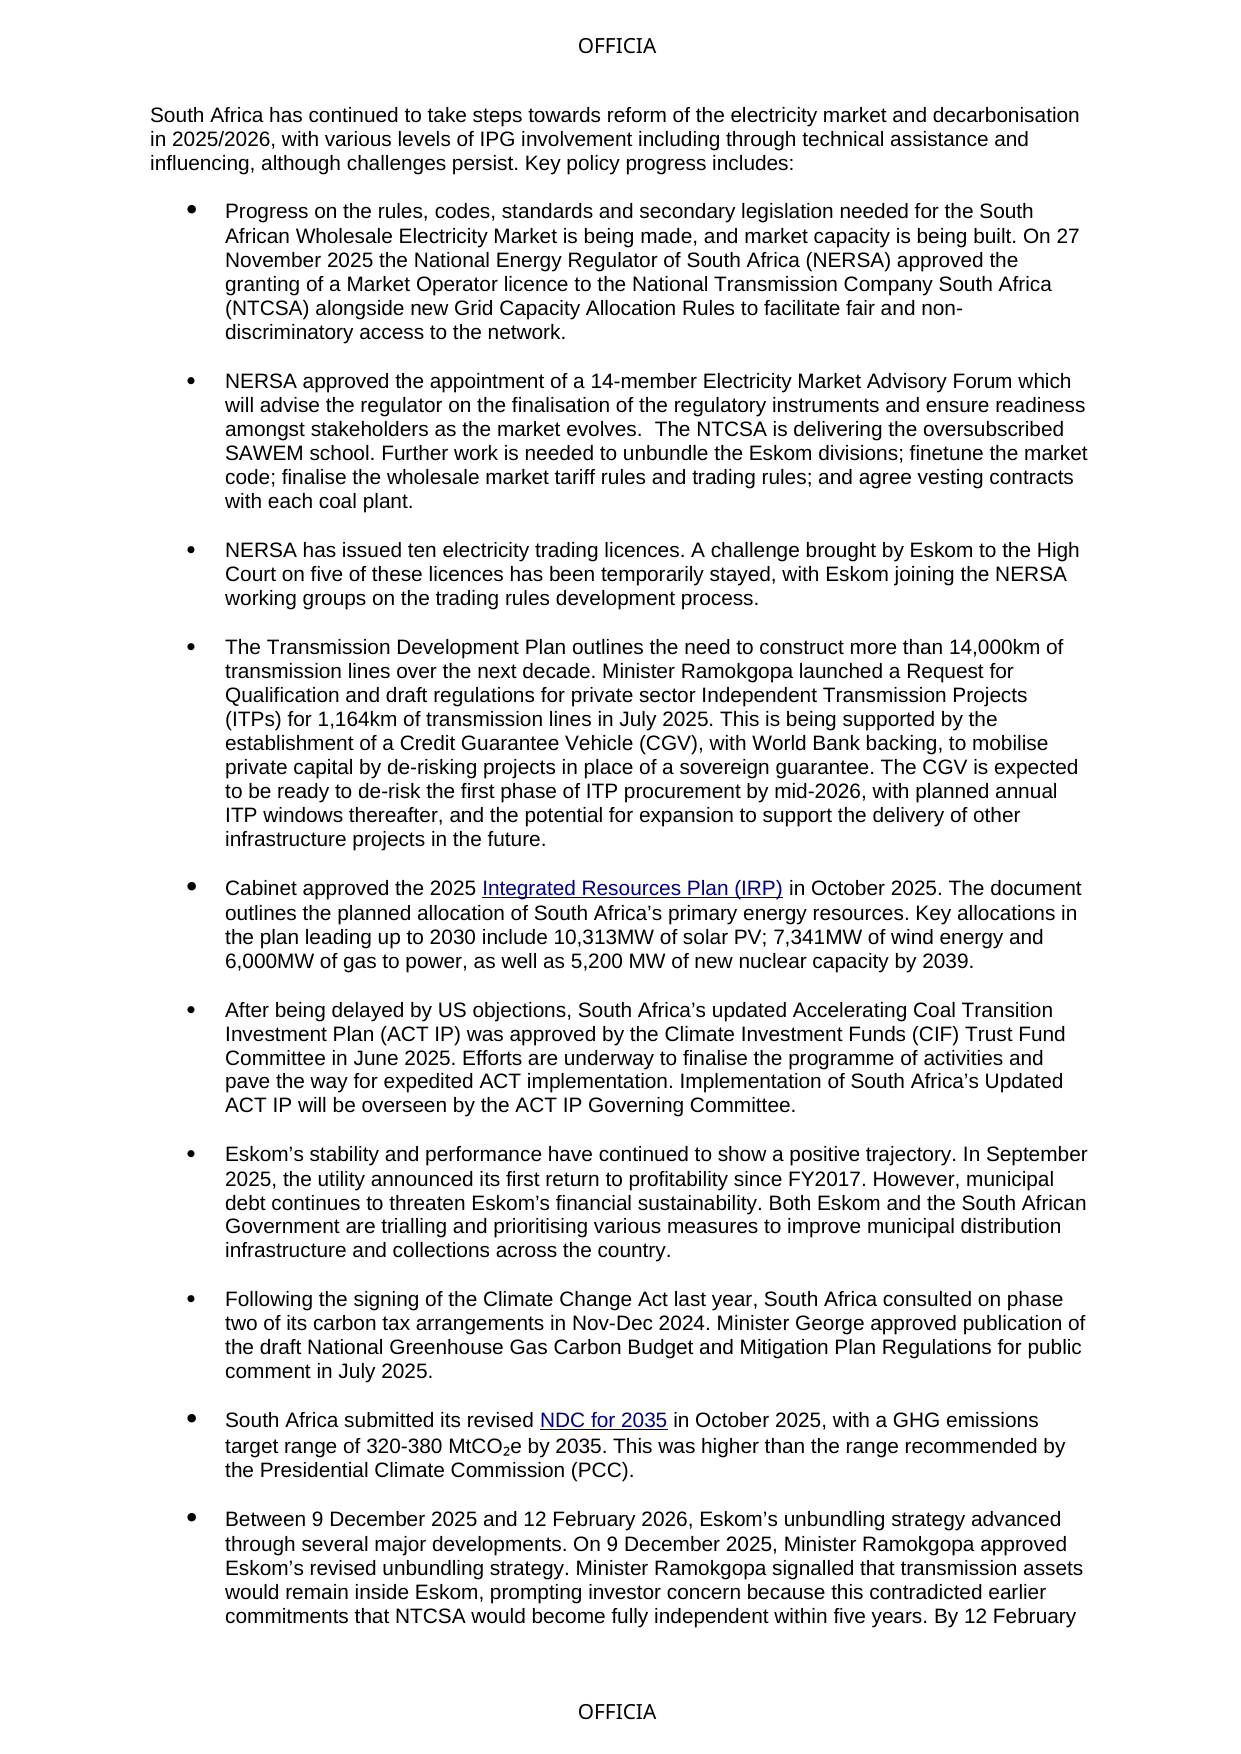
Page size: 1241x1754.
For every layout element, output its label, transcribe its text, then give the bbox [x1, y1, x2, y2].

list NERSA approved the appointment of a 14-member Electricity Market Advisory Forum which will advise the regulator on the finalisation of the regulatory instruments and ensure readiness amongst stakeholders as the market evolves. The NTCSA is delivering the oversubscribed SAWEM school. Further work is needed to unbundle the Eskom divisions; finetune the market code; finalise the wholesale market tariff rules and trading rules; and agree vesting contracts with each coal plant. [187, 369, 1090, 513]
list Between 9 December 2025 and 12 February 2026, Eskom’s unbundling strategy advanced through several major developments. On 9 December 2025, Minister Ramokgopa approved Eskom’s revised unbundling strategy. Minister Ramokgopa signalled that transmission assets would remain inside Eskom, prompting investor concern because this contradicted earlier commitments that NTCSA would become fully independent within five years. By 12 February [187, 1507, 1090, 1628]
text South Africa has continued to take steps towards reform of the electricity market and decarbonisation in 2025/2026, with various levels of IPG involvement including through technical assistance and influencing, although challenges persist. Key policy progress includes: [150, 103, 1090, 175]
list The Transmission Development Plan outlines the need to construct more than 14,000km of transmission lines over the next decade. Minister Ramokgopa launched a Request for Qualification and draft regulations for private sector Independent Transmission Projects (ITPs) for 1,164km of transmission lines in July 2025. This is being supported by the establishment of a Credit Guarantee Vehicle (CGV), with World Bank backing, to mobilise private capital by de-risking projects in place of a sovereign guarantee. The CGV is expected to be ready to de-risk the first phase of ITP procurement by mid-2026, with planned annual ITP windows thereafter, and the potential for expansion to support the delivery of other infrastructure projects in the future. [187, 635, 1090, 851]
list After being delayed by US objections, South Africa’s updated Accelerating Coal Transition Investment Plan (ACT IP) was approved by the Climate Investment Funds (CIF) Trust Fund Committee in June 2025. Efforts are underway to finalise the programme of activities and pave the way for expedited ACT implementation. Implementation of South Africa’s Updated ACT IP will be overseen by the ACT IP Governing Committee. [187, 997, 1090, 1117]
list Progress on the rules, codes, standards and secondary legislation needed for the South African Wholesale Electricity Market is being made, and market capacity is being built. On 27 November 2025 the National Energy Regulator of South Africa (NERSA) approved the granting of a Market Operator licence to the National Transmission Company South Africa (NTCSA) alongside new Grid Capacity Allocation Rules to facilitate fair and non-discriminatory access to the network. [187, 199, 1090, 344]
list Eskom’s stability and performance have continued to show a positive trajectory. In September 2025, the utility announced its first return to profitability since FY2017. However, municipal debt continues to threaten Eskom’s financial sustainability. Both Eskom and the South African Government are trialling and prioritising various measures to improve municipal distribution infrastructure and collections across the country. [187, 1142, 1090, 1262]
list Cabinet approved the 2025 Integrated Resources Plan (IRP) in October 2025. The document outlines the planned allocation of South Africa’s primary energy resources. Key allocations in the plan leading up to 2030 include 10,313MW of solar PV; 7,341MW of wind energy and 6,000MW of gas to power, as well as 5,200 MW of new nuclear capacity by 2039. [187, 876, 1090, 972]
list NERSA has issued ten electricity trading licences. A challenge brought by Eskom to the High Court on five of these licences has been temporarily stayed, with Eskom joining the NERSA working groups on the trading rules development process. [187, 538, 1090, 610]
list South Africa submitted its revised NDC for 2035 in October 2025, with a GHG emissions target range of 320-380 MtCO₂e by 2035. This was higher than the range recommended by the Presidential Climate Commission (PCC). [187, 1408, 1090, 1482]
list Following the signing of the Climate Change Act last year, South Africa consulted on phase two of its carbon tax arrangements in Nov-Dec 2024. Minister George approved publication of the draft National Greenhouse Gas Carbon Budget and Mitigation Plan Regulations for public comment in July 2025. [187, 1287, 1090, 1383]
